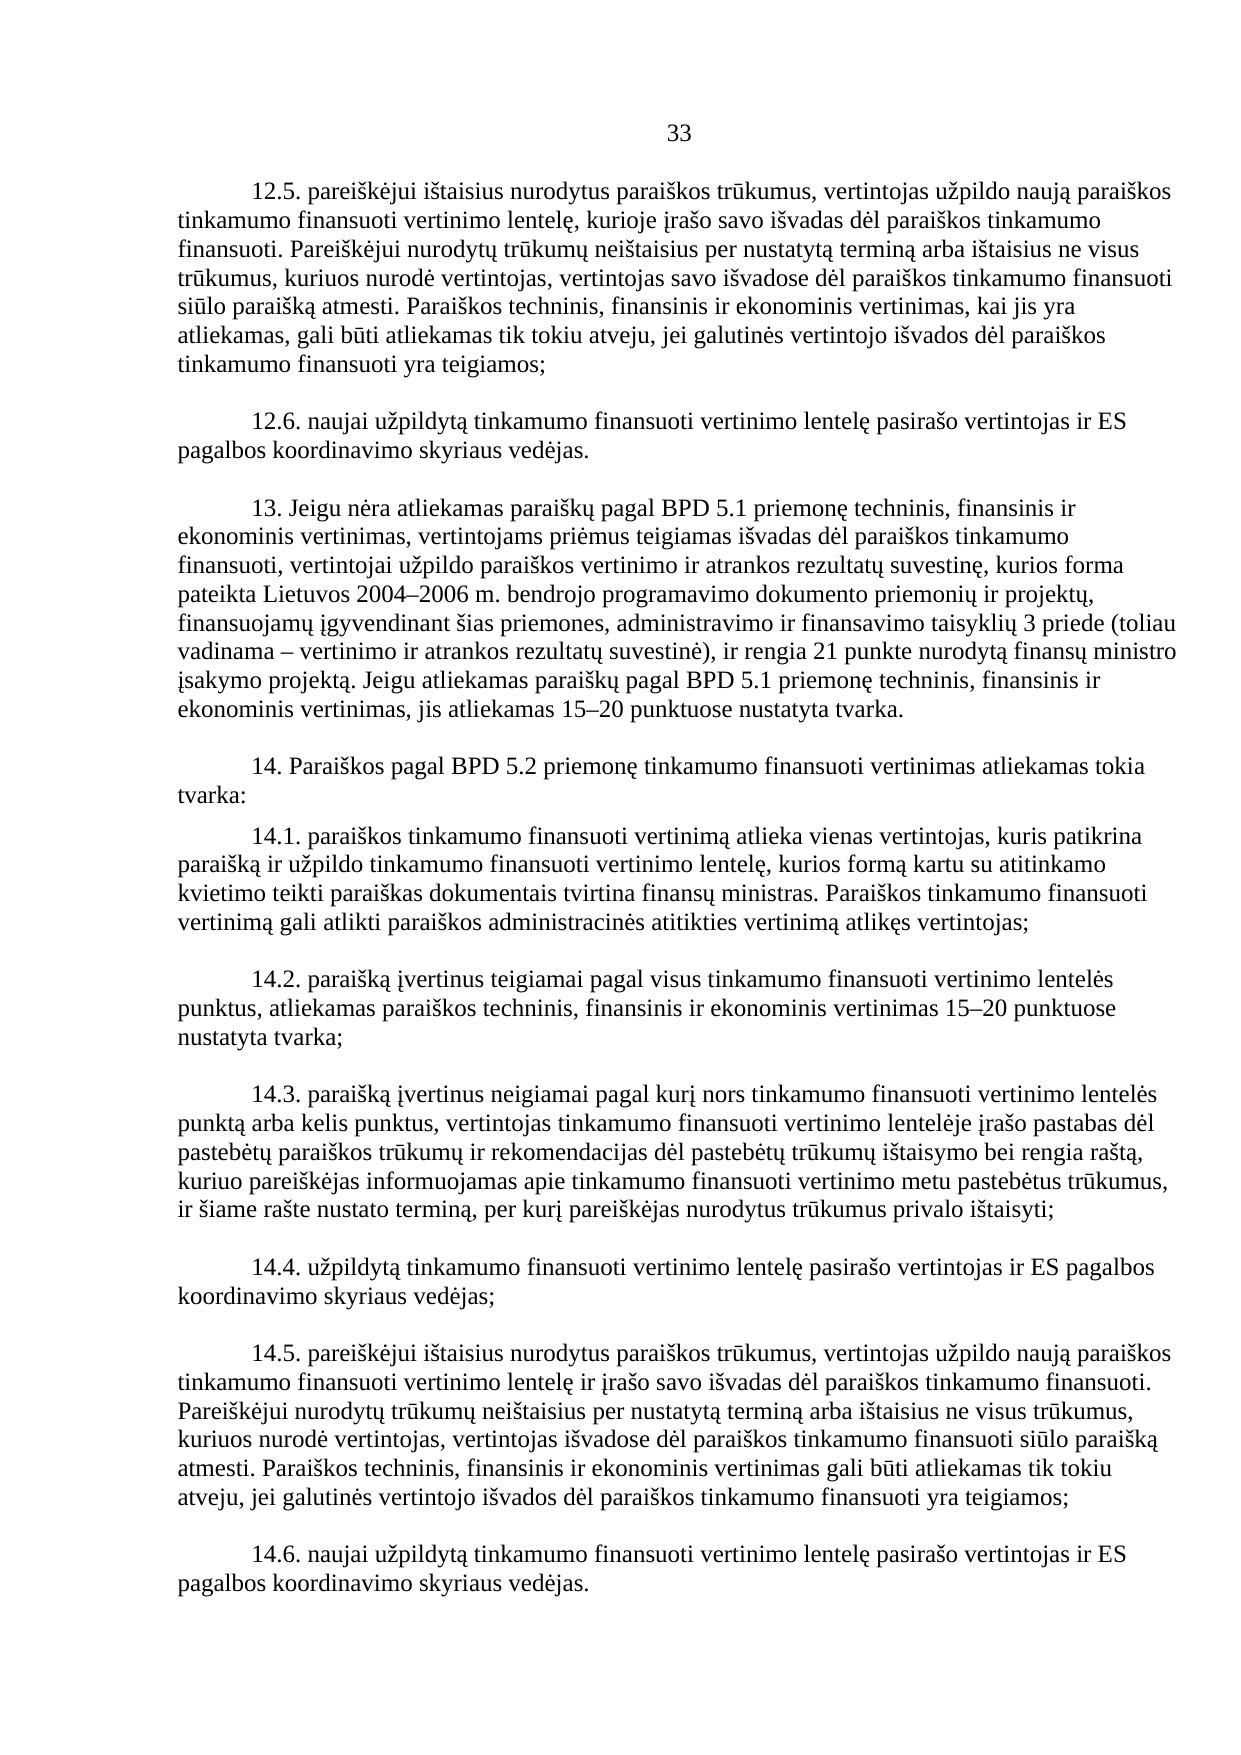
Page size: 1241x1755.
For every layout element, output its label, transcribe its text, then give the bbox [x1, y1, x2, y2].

text 12.5. pareiškėjui ištaisius nurodytus paraiškos trūkumus, vertintojas užpildo naują paraiškos tinkamumo finansuoti vertinimo lentelę, kurioje įrašo savo išvadas dėl paraiškos tinkamumo finansuoti. Pareiškėjui nurodytų trūkumų neištaisius per nustatytą terminą arba ištaisius ne visus trūkumus, kuriuos nurodė vertintojas, vertintojas savo išvadose dėl paraiškos tinkamumo finansuoti siūlo paraišką atmesti. Paraiškos techninis, finansinis ir ekonominis vertinimas, kai jis yra atliekamas, gali būti atliekamas tik tokiu atveju, jei galutinės vertintojo išvados dėl paraiškos tinkamumo finansuoti yra teigiamos; [177, 176, 1181, 378]
text 14.2. paraišką įvertinus teigiamai pagal visus tinkamumo finansuoti vertinimo lentelės punktus, atliekamas paraiškos techninis, finansinis ir ekonominis vertinimas 15–20 punktuose nustatyta tvarka; [177, 964, 1181, 1051]
text 14.1. paraiškos tinkamumo finansuoti vertinimą atlieka vienas vertintojas, kuris patikrina paraišką ir užpildo tinkamumo finansuoti vertinimo lentelę, kurios formą kartu su atitinkamo kvietimo teikti paraiškas dokumentais tvirtina finansų ministras. Paraiškos tinkamumo finansuoti vertinimą gali atlikti paraiškos administracinės atitikties vertinimą atlikęs vertintojas; [177, 821, 1181, 936]
text 14.6. naujai užpildytą tinkamumo finansuoti vertinimo lentelę pasirašo vertintojas ir ES pagalbos koordinavimo skyriaus vedėjas. [177, 1539, 1181, 1597]
text 12.6. naujai užpildytą tinkamumo finansuoti vertinimo lentelę pasirašo vertintojas ir ES pagalbos koordinavimo skyriaus vedėjas. [177, 406, 1181, 464]
text 14. Paraiškos pagal BPD 5.2 priemonę tinkamumo finansuoti vertinimas atliekamas tokia tvarka: [177, 751, 1181, 809]
text 14.4. užpildytą tinkamumo finansuoti vertinimo lentelę pasirašo vertintojas ir ES pagalbos koordinavimo skyriaus vedėjas; [177, 1252, 1181, 1309]
text 13. Jeigu nėra atliekamas paraiškų pagal BPD 5.1 priemonę techninis, finansinis ir ekonominis vertinimas, vertintojams priėmus teigiamas išvadas dėl paraiškos tinkamumo finansuoti, vertintojai užpildo paraiškos vertinimo ir atrankos rezultatų suvestinę, kurios forma pateikta Lietuvos 2004–2006 m. bendrojo programavimo dokumento priemonių ir projektų, finansuojamų įgyvendinant šias priemones, administravimo ir finansavimo taisyklių 3 priede (toliau vadinama – vertinimo ir atrankos rezultatų suvestinė), ir rengia 21 punkte nurodytą finansų ministro įsakymo projektą. Jeigu atliekamas paraiškų pagal BPD 5.1 priemonę techninis, finansinis ir ekonominis vertinimas, jis atliekamas 15–20 punktuose nustatyta tvarka. [177, 493, 1181, 723]
text 14.5. pareiškėjui ištaisius nurodytus paraiškos trūkumus, vertintojas užpildo naują paraiškos tinkamumo finansuoti vertinimo lentelę ir įrašo savo išvadas dėl paraiškos tinkamumo finansuoti. Pareiškėjui nurodytų trūkumų neištaisius per nustatytą terminą arba ištaisius ne visus trūkumus, kuriuos nurodė vertintojas, vertintojas išvadose dėl paraiškos tinkamumo finansuoti siūlo paraišką atmesti. Paraiškos techninis, finansinis ir ekonominis vertinimas gali būti atliekamas tik tokiu atveju, jei galutinės vertintojo išvados dėl paraiškos tinkamumo finansuoti yra teigiamos; [177, 1338, 1181, 1511]
text 14.3. paraišką įvertinus neigiamai pagal kurį nors tinkamumo finansuoti vertinimo lentelės punktą arba kelis punktus, vertintojas tinkamumo finansuoti vertinimo lentelėje įrašo pastabas dėl pastebėtų paraiškos trūkumų ir rekomendacijas dėl pastebėtų trūkumų ištaisymo bei rengia raštą, kuriuo pareiškėjas informuojamas apie tinkamumo finansuoti vertinimo metu pastebėtus trūkumus, ir šiame rašte nustato terminą, per kurį pareiškėjas nurodytus trūkumus privalo ištaisyti; [177, 1079, 1181, 1223]
